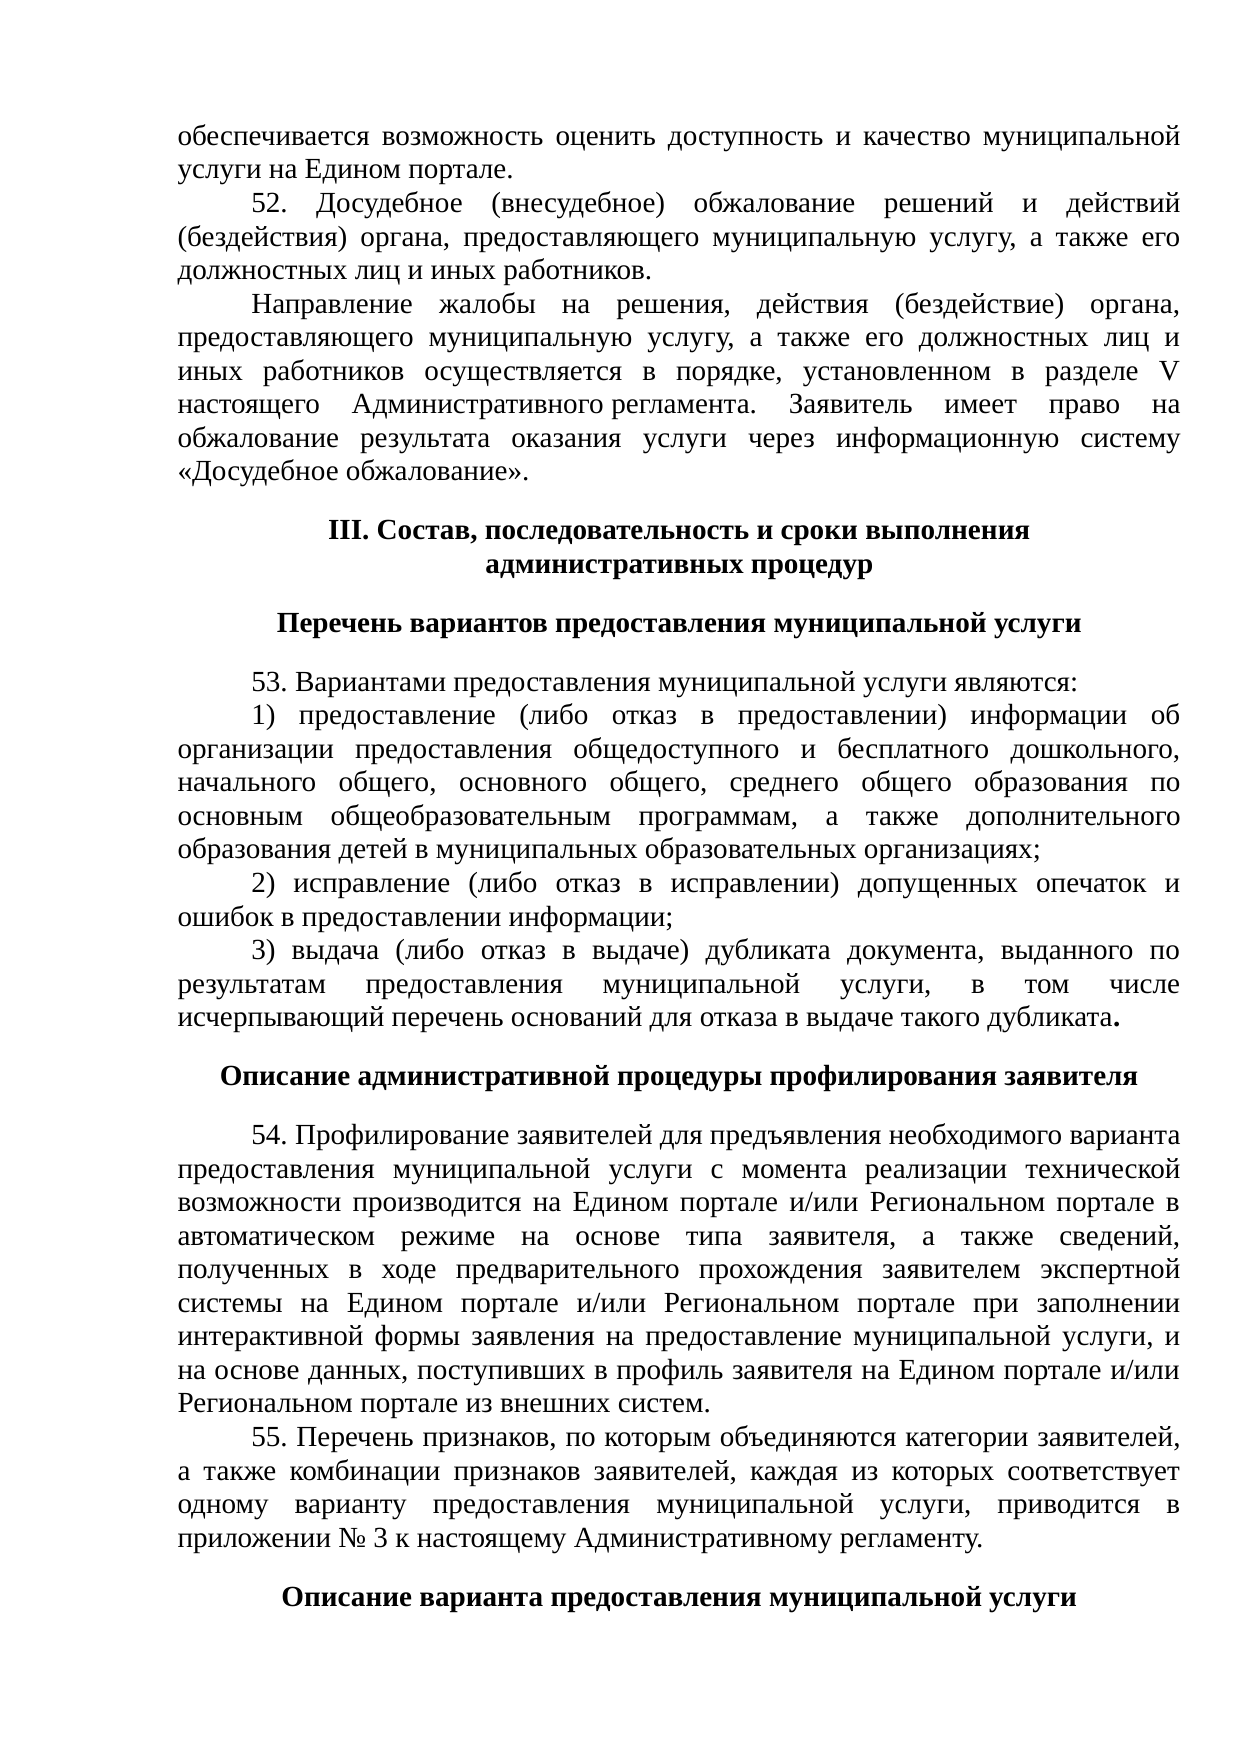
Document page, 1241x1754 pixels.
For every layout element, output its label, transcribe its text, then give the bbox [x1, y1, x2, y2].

text III. Состав, последовательность и сроки выполнения [177, 512, 1181, 546]
text 54. Профилирование заявителей для предъявления необходимого варианта предоставления муниципальной услуги с момента реализации технической возможности производится на Едином портале и/или Региональном портале в автоматическом режиме на основе типа заявителя, а также сведений, полученных в ходе предварительного прохождения заявителем экспертной системы на Едином портале и/или Региональном портале при заполнении интерактивной формы заявления на предоставление муниципальной услуги, и на основе данных, поступивших в профиль заявителя на Едином портале и/или Региональном портале из внешних систем. [177, 1117, 1181, 1419]
text 2) исправление (либо отказ в исправлении) допущенных опечаток и ошибок в предоставлении информации; [177, 865, 1181, 932]
text административных процедур [177, 546, 1181, 579]
text Описание административной процедуры профилирования заявителя [177, 1058, 1181, 1092]
text 3) выдача (либо отказ в выдаче) дубликата документа, выданного по результатам предоставления муниципальной услуги, в том числе исчерпывающий перечень оснований для отказа в выдаче такого дубликата. [177, 932, 1181, 1033]
text 1) предоставление (либо отказ в предоставлении) информации об организации предоставления общедоступного и бесплатного дошкольного, начального общего, основного общего, среднего общего образования по основным общеобразовательным программам, а также дополнительного образования детей в муниципальных образовательных организациях; [177, 697, 1181, 865]
text Направление жалобы на решения, действия (бездействие) органа, предоставляющего муниципальную услугу, а также его должностных лиц и иных работников осуществляется в порядке, установленном в разделе V настоящего Административного регламента. Заявитель имеет право на обжалование результата оказания услуги через информационную систему «Досудебное обжалование». [177, 286, 1181, 487]
text обеспечивается возможность оценить доступность и качество муниципальной услуги на Едином портале. [177, 118, 1181, 185]
text Описание варианта предоставления муниципальной услуги [177, 1579, 1181, 1612]
text 52. Досудебное (внесудебное) обжалование решений и действий (бездействия) органа, предоставляющего муниципальную услугу, а также его должностных лиц и иных работников. [177, 185, 1181, 286]
text 53. Вариантами предоставления муниципальной услуги являются: [177, 664, 1181, 697]
text 55. Перечень признаков, по которым объединяются категории заявителей, а также комбинации признаков заявителей, каждая из которых соответствует одному варианту предоставления муниципальной услуги, приводится в приложении № 3 к настоящему Административному регламенту. [177, 1419, 1181, 1553]
text Перечень вариантов предоставления муниципальной услуги [177, 605, 1181, 638]
